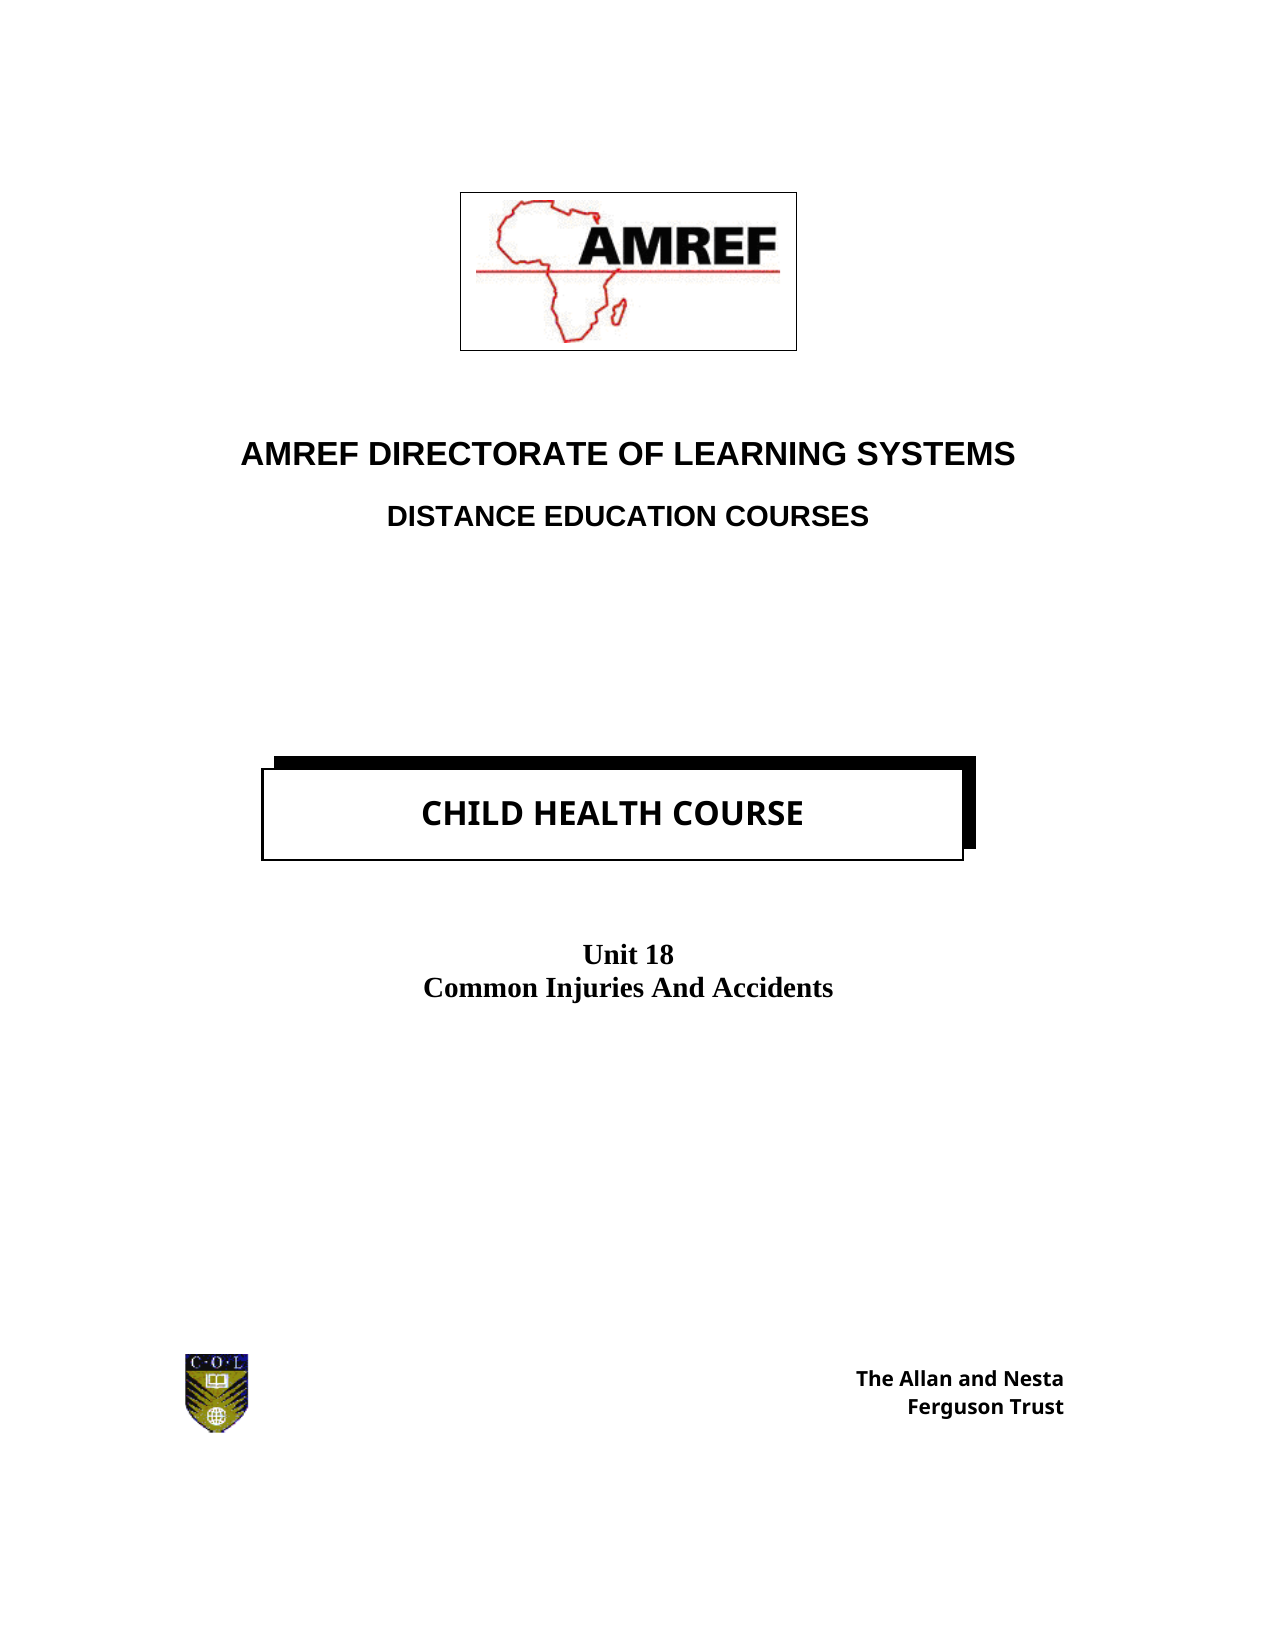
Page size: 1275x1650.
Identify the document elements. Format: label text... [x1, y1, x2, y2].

table_header [600, 1345, 1046, 1443]
text DISTANCE EDUCATION COURSES [169, 500, 1087, 533]
table_header [158, 1345, 600, 1443]
text AMREF DIRECTORATE OF LEARNING SYSTEMS [169, 435, 1087, 472]
text CHILD HEALTH COURSE [278, 790, 946, 836]
picture [185, 1354, 251, 1434]
text Common Injuries And Accidents [169, 971, 1087, 1003]
text Unit 18 [169, 939, 1087, 971]
